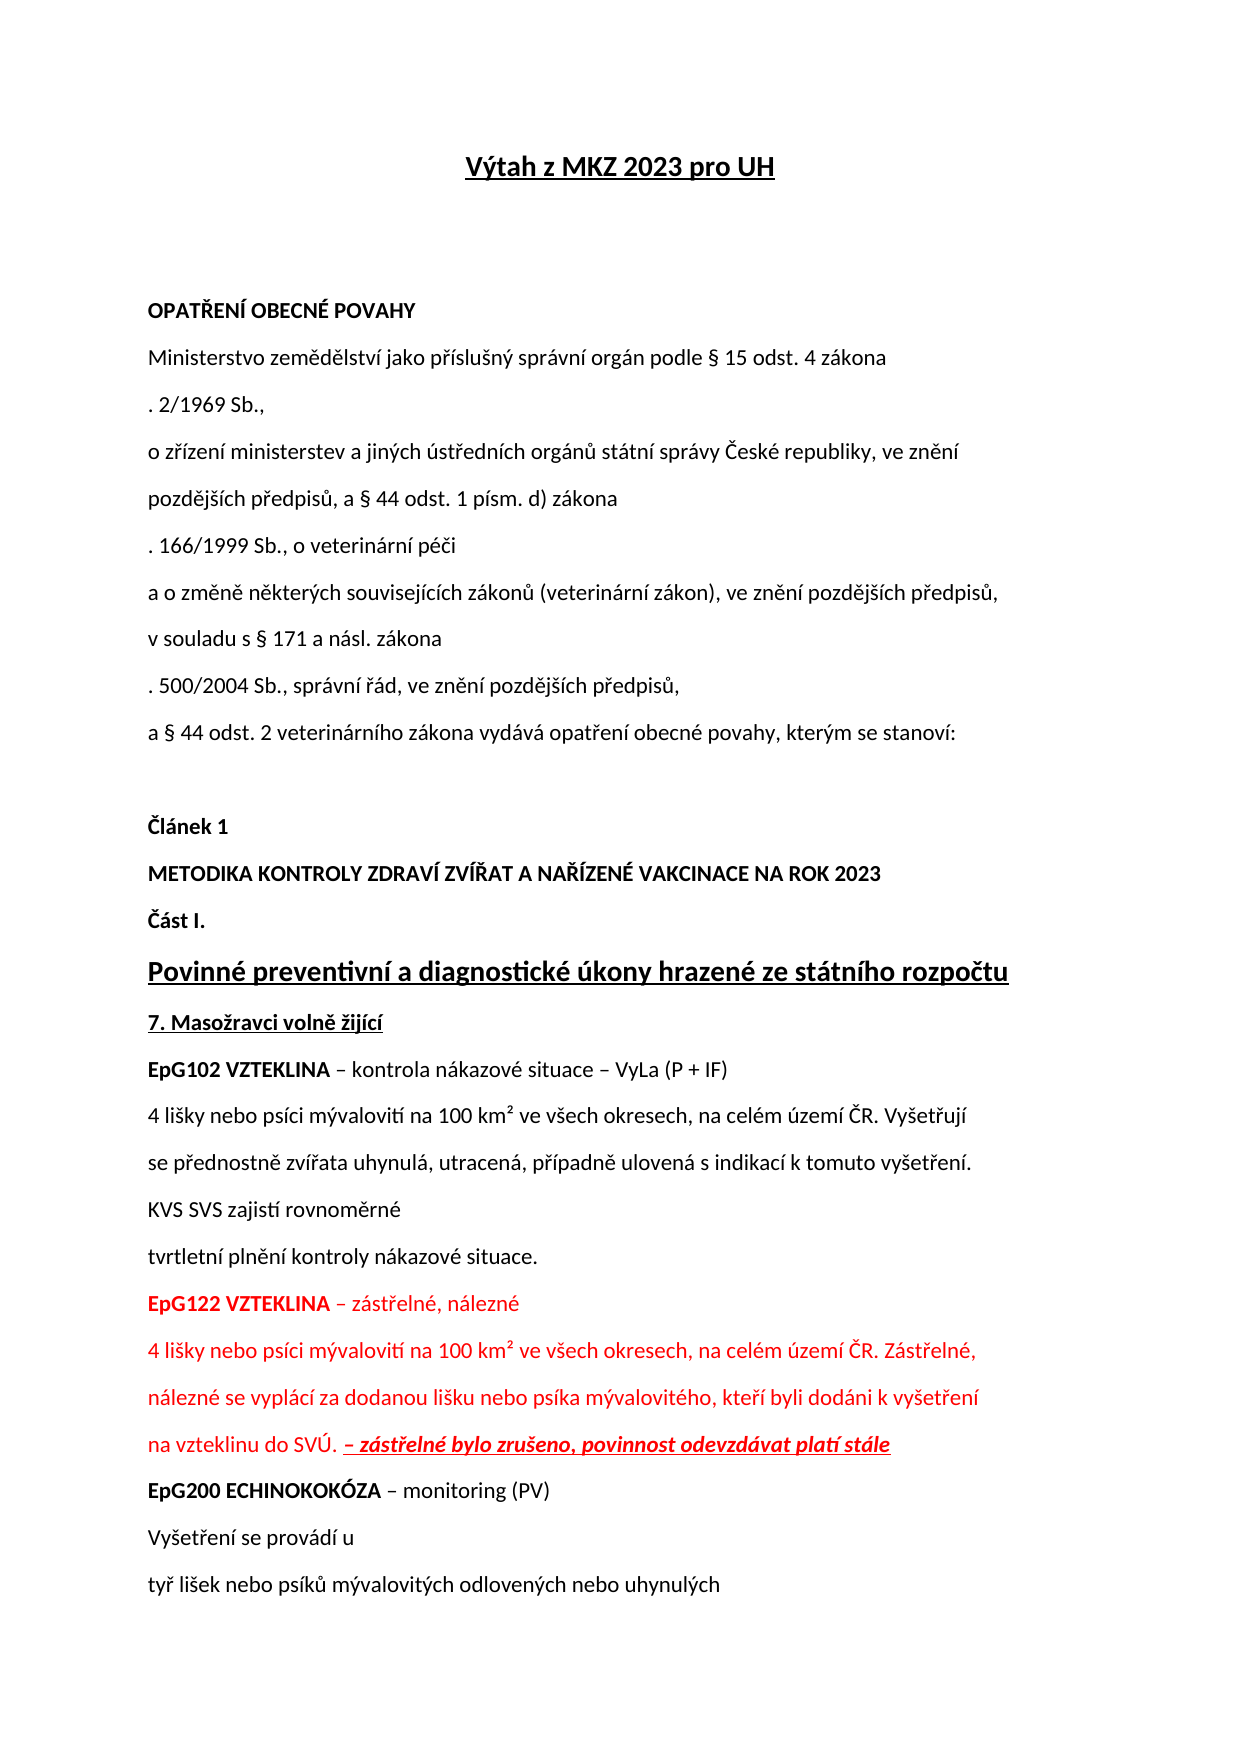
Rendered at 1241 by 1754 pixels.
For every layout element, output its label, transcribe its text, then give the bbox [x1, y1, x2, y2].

text a o změně některých souvisejících zákonů (veterinární zákon), ve znění pozdějších předpisů, [148, 578, 1093, 606]
text tyř lišek nebo psíků mývalovitých odlovených nebo uhynulých [148, 1570, 1093, 1598]
text a § 44 odst. 2 veterinárního zákona vydává opatření obecné povahy, kterým se stanoví: [148, 718, 1093, 746]
text . 2/1969 Sb., [148, 390, 1093, 418]
text 7. Masožravci volně žijící [148, 1008, 1093, 1036]
text nálezné se vyplácí za dodanou lišku nebo psíka mývalovitého, kteří byli dodáni k vyšetření [148, 1383, 1093, 1411]
text Ministerstvo zemědělství jako příslušný správní orgán podle § 15 odst. 4 zákona [148, 343, 1093, 371]
text pozdějších předpisů, a § 44 odst. 1 písm. d) zákona [148, 484, 1093, 512]
text tvrtletní plnění kontroly nákazové situace. [148, 1242, 1093, 1270]
text v souladu s § 171 a násl. zákona [148, 624, 1093, 653]
text Článek 1 [148, 812, 1093, 840]
text EpG200 ECHINOKOKÓZA – monitoring (PV) [148, 1477, 1093, 1504]
text . 500/2004 Sb., správní řád, ve znění pozdějších předpisů, [148, 671, 1093, 699]
text Povinné preventivní a diagnostické úkony hrazené ze státního rozpočtu [148, 953, 1093, 988]
text Vyšetření se provádí u [148, 1523, 1093, 1551]
text o zřízení ministerstev a jiných ústředních orgánů státní správy České republiky, ve znění [148, 437, 1093, 465]
text . 166/1999 Sb., o veterinární péči [148, 531, 1093, 559]
text OPATŘENÍ OBECNÉ POVAHY [148, 296, 1093, 324]
text se přednostně zvířata uhynulá, utracená, případně ulovená s indikací k tomuto vyšetření. [148, 1148, 1093, 1176]
text 4 lišky nebo psíci mývalovití na 100 km² ve všech okresech, na celém území ČR. Zástřelné, [148, 1336, 1093, 1364]
text Výtah z MKZ 2023 pro UH [148, 148, 1093, 183]
text METODIKA KONTROLY ZDRAVÍ ZVÍŘAT A NAŘÍZENÉ VAKCINACE NA ROK 2023 [148, 859, 1093, 887]
text EpG122 VZTEKLINA – zástřelné, nálezné [148, 1289, 1093, 1317]
text EpG102 VZTEKLINA – kontrola nákazové situace – VyLa (P + IF) [148, 1055, 1093, 1083]
text Část I. [148, 906, 1093, 934]
text 4 lišky nebo psíci mývalovití na 100 km² ve všech okresech, na celém území ČR. Vyšetřují [148, 1102, 1093, 1129]
text na vzteklinu do SVÚ. – zástřelné bylo zrušeno, povinnost odevzdávat platí stále [148, 1430, 1093, 1458]
text KVS SVS zajistí rovnoměrné [148, 1195, 1093, 1223]
